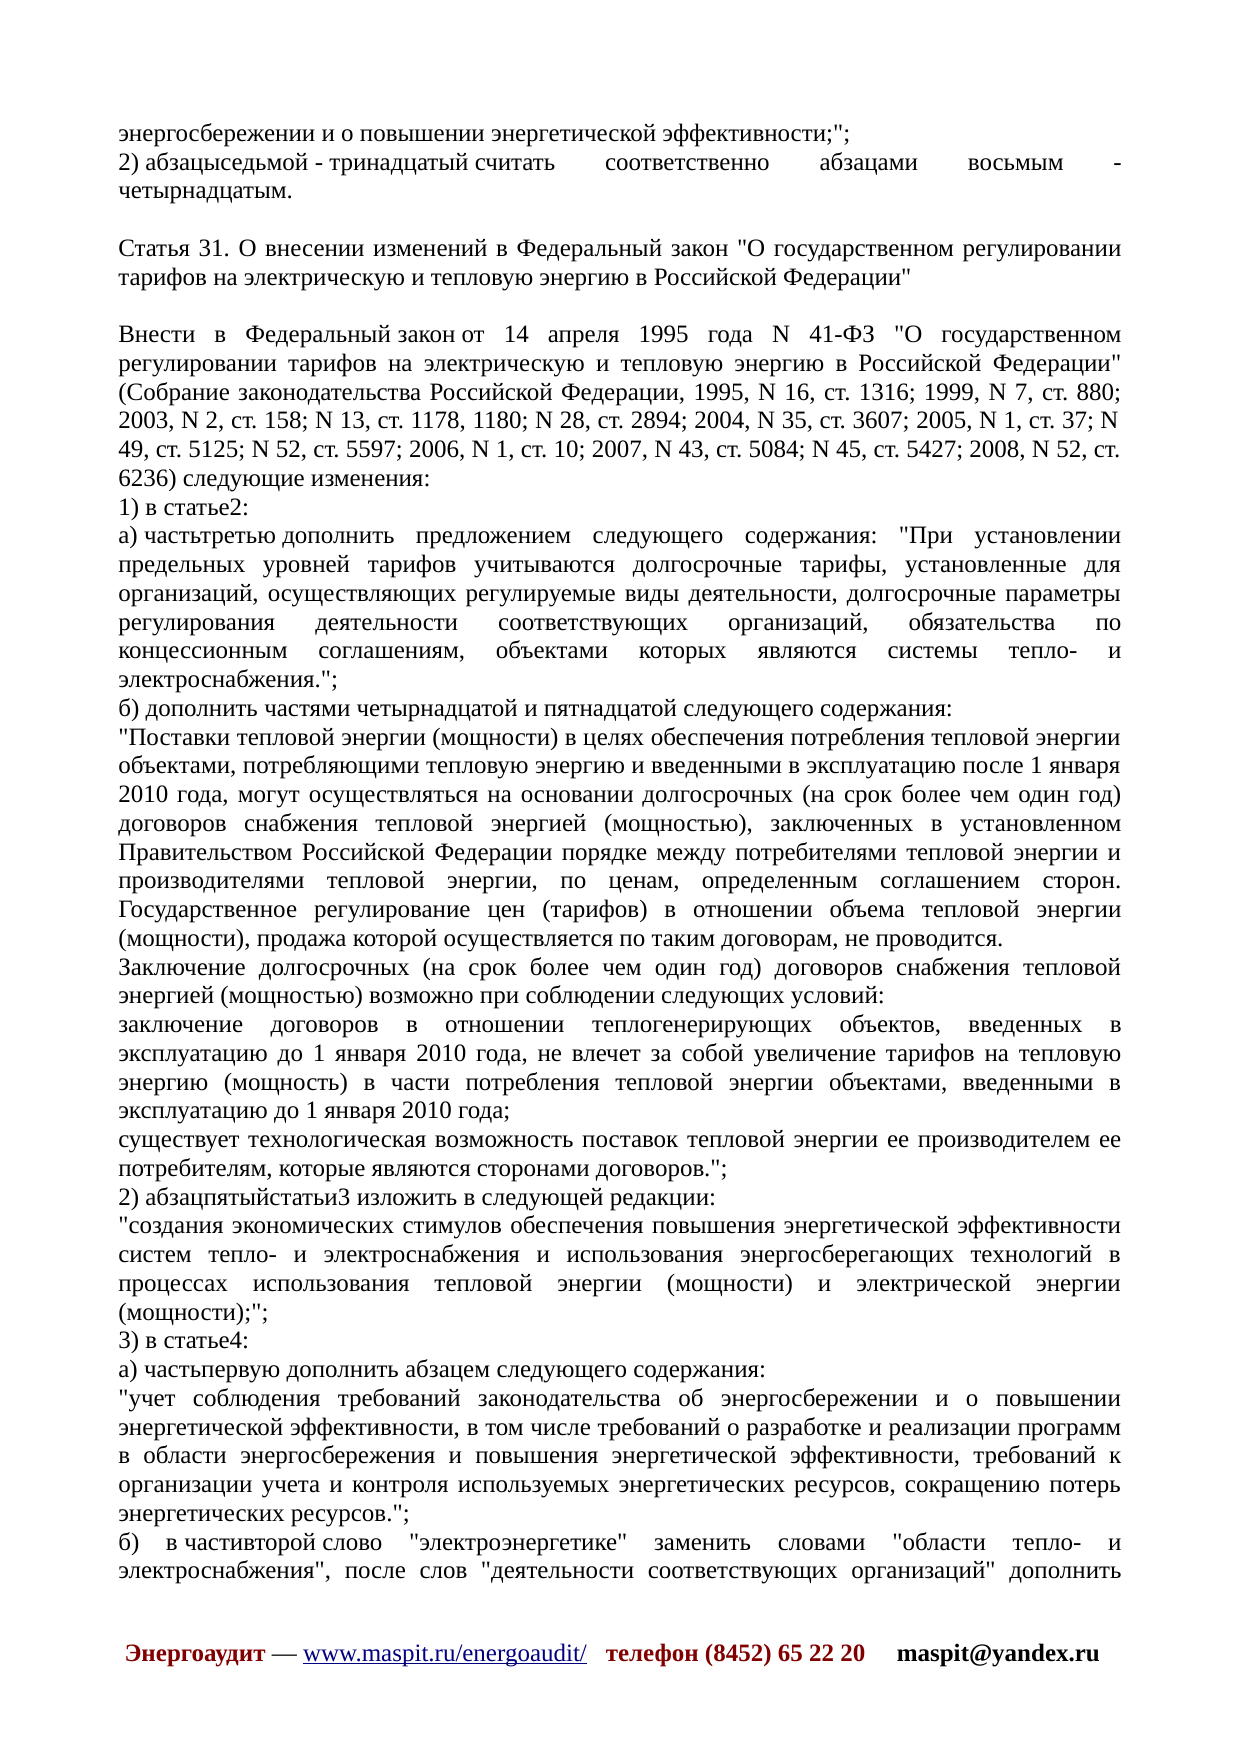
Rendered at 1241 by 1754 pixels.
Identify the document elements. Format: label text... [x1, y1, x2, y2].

text Внести в Федеральный закон от 14 апреля 1995 года N 41-ФЗ "О государственном регулировании тарифов на электрическую и тепловую энергию в Российской Федерации" (Собрание законодательства Российской Федерации, 1995, N 16, ст. 1316; 1999, N 7, ст. 880; 2003, N 2, ст. 158; N 13, ст. 1178, 1180; N 28, ст. 2894; 2004, N 35, ст. 3607; 2005, N 1, ст. 37; N 49, ст. 5125; N 52, ст. 5597; 2006, N 1, ст. 10; 2007, N 43, ст. 5084; N 45, ст. 5427; 2008, N 52, ст. 6236) следующие изменения: [118, 319, 1122, 492]
text Заключение долгосрочных (на срок более чем один год) договоров снабжения тепловой энергией (мощностью) возможно при соблюдении следующих условий: [118, 952, 1122, 1009]
text а) частьтретью дополнить предложением следующего содержания: "При установлении предельных уровней тарифов учитываются долгосрочные тарифы, установленные для организаций, осуществляющих регулируемые виды деятельности, долгосрочные параметры регулирования деятельности соответствующих организаций, обязательства по концессионным соглашениям, объектами которых являются системы тепло- и электроснабжения."; [118, 521, 1122, 693]
text 2) абзацыседьмой - тринадцатый считать соответственно абзацами восьмым - четырнадцатым. [118, 147, 1122, 204]
text б) в частивторой слово "электроэнергетике" заменить словами "области тепло- и электроснабжения", после слов "деятельности соответствующих организаций" дополнить [118, 1527, 1122, 1584]
text б) дополнить частями четырнадцатой и пятнадцатой следующего содержания: [118, 693, 1122, 722]
text заключение договоров в отношении теплогенерирующих объектов, введенных в эксплуатацию до 1 января 2010 года, не влечет за собой увеличение тарифов на тепловую энергию (мощность) в части потребления тепловой энергии объектами, введенными в эксплуатацию до 1 января 2010 года; [118, 1009, 1122, 1124]
text 3) в статье4: [118, 1326, 1122, 1354]
text 2) абзацпятыйстатьи3 изложить в следующей редакции: [118, 1182, 1122, 1211]
text "Поставки тепловой энергии (мощности) в целях обеспечения потребления тепловой энергии объектами, потребляющими тепловую энергию и введенными в эксплуатацию после 1 января 2010 года, могут осуществляться на основании долгосрочных (на срок более чем один год) договоров снабжения тепловой энергией (мощностью), заключенных в установленном Правительством Российской Федерации порядке между потребителями тепловой энергии и производителями тепловой энергии, по ценам, определенным соглашением сторон. Государственное регулирование цен (тарифов) в отношении объема тепловой энергии (мощности), продажа которой осуществляется по таким договорам, не проводится. [118, 722, 1122, 952]
text Статья 31. О внесении изменений в Федеральный закон "О государственном регулировании тарифов на электрическую и тепловую энергию в Российской Федерации" [118, 233, 1122, 291]
text "создания экономических стимулов обеспечения повышения энергетической эффективности систем тепло- и электроснабжения и использования энергосберегающих технологий в процессах использования тепловой энергии (мощности) и электрической энергии (мощности);"; [118, 1211, 1122, 1326]
text "учет соблюдения требований законодательства об энергосбережении и о повышении энергетической эффективности, в том числе требований о разработке и реализации программ в области энергосбережения и повышения энергетической эффективности, требований к организации учета и контроля используемых энергетических ресурсов, сокращению потерь энергетических ресурсов."; [118, 1383, 1122, 1527]
text 1) в статье2: [118, 492, 1122, 521]
text существует технологическая возможность поставок тепловой энергии ее производителем ее потребителям, которые являются сторонами договоров."; [118, 1124, 1122, 1182]
text а) частьпервую дополнить абзацем следующего содержания: [118, 1354, 1122, 1383]
text энергосбережении и о повышении энергетической эффективности;"; [118, 118, 1122, 147]
